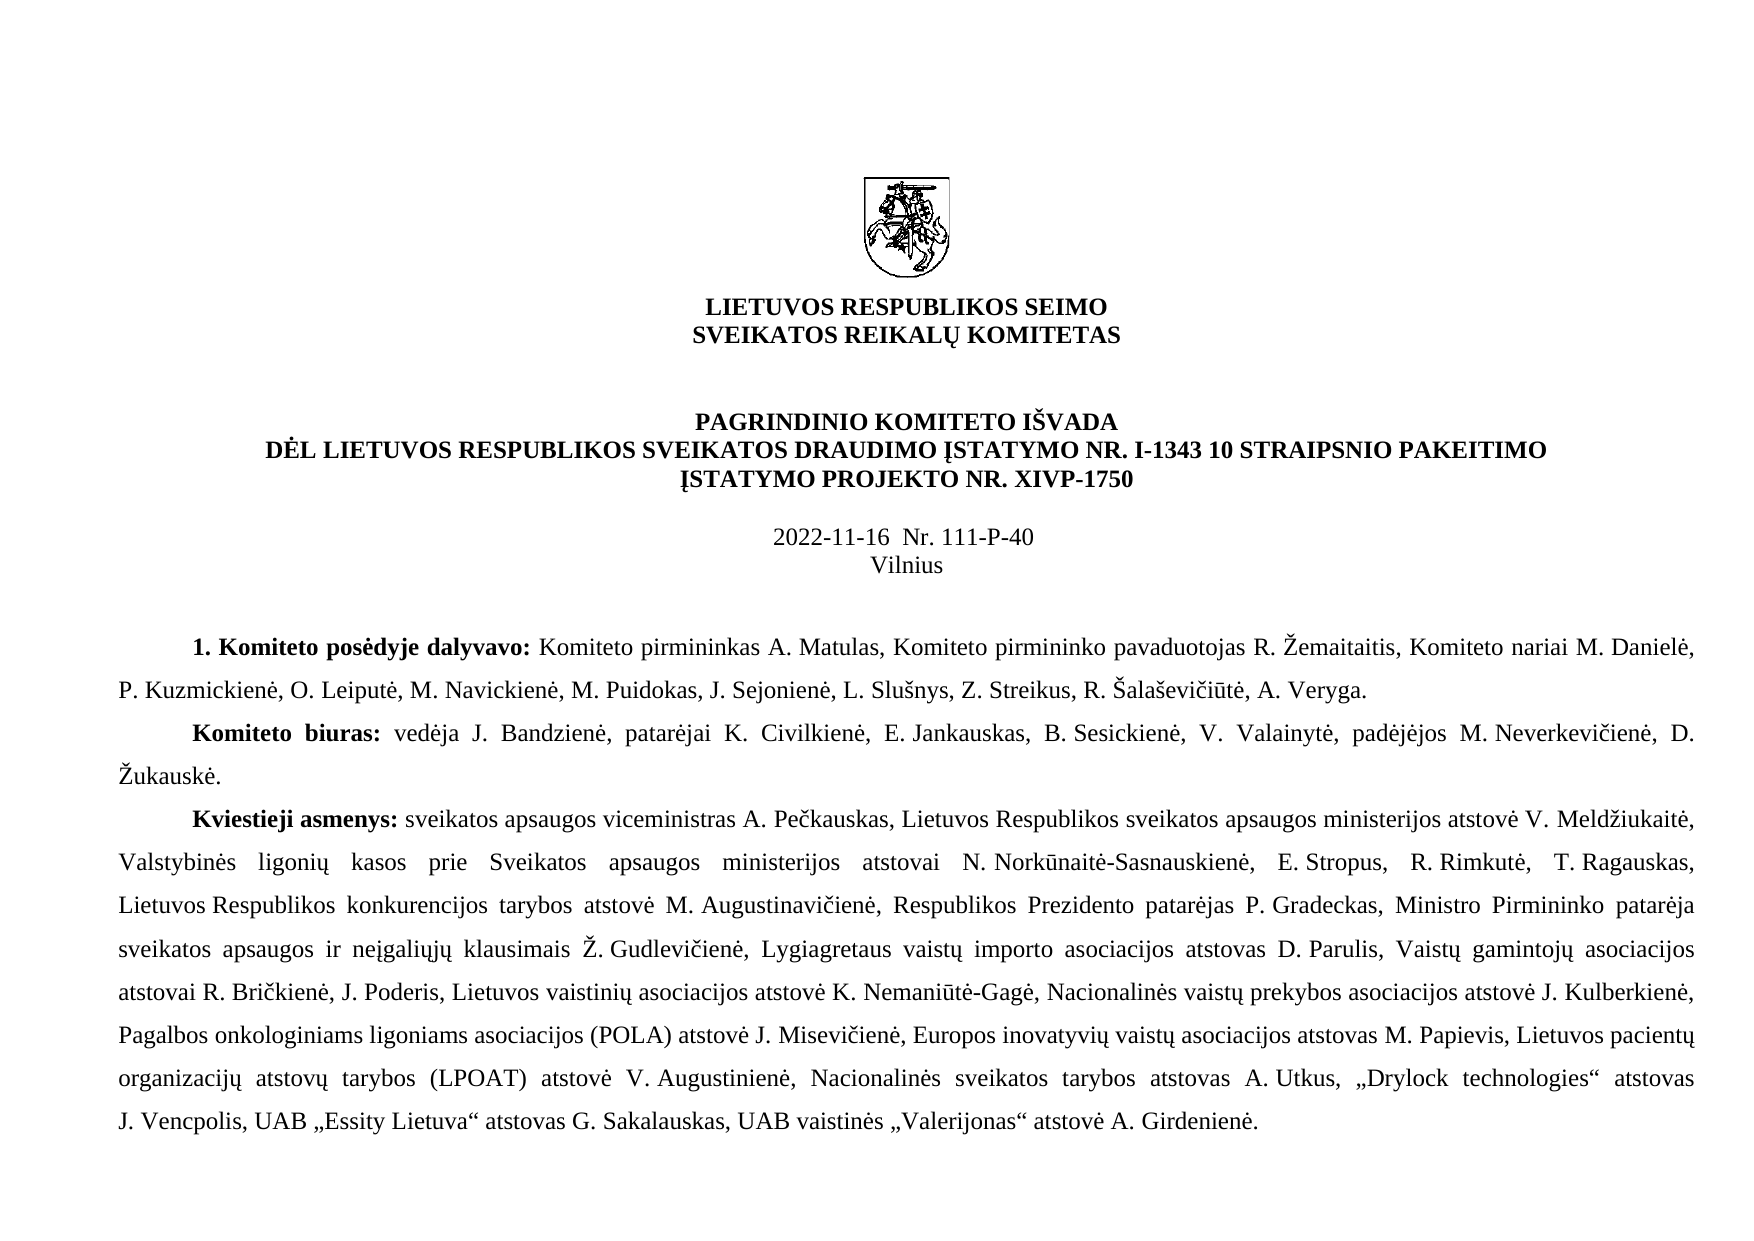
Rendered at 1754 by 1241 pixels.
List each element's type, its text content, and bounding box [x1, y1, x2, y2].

text Vilnius [118, 550, 1695, 579]
text Kviestieji asmenys: sveikatos apsaugos viceministras A. Pečkauskas, Lietuvos Respublikos sveikatos apsaugos ministerijos atstovė V. Meldžiukaitė, Valstybinės ligonių kasos prie Sveikatos apsaugos ministerijos atstovai N. Norkūnaitė-Sasnauskienė, E. Stropus, R. Rimkutė, T. Ragauskas, Lietuvos Respublikos konkurencijos tarybos atstovė M. Augustinavičienė, Respublikos Prezidento patarėjas P. Gradeckas, Ministro Pirmininko patarėja sveikatos apsaugos ir neįgaliųjų klausimais Ž. Gudlevičienė, Lygiagretaus vaistų importo asociacijos atstovas D. Parulis, Vaistų gamintojų asociacijos atstovai R. Bričkienė, J. Poderis, Lietuvos vaistinių asociacijos atstovė K. Nemaniūtė-Gagė, Nacionalinės vaistų prekybos asociacijos atstovė J. Kulberkienė, Pagalbos onkologiniams ligoniams asociacijos (POLA) atstovė J. Misevičienė, Europos inovatyvių vaistų asociacijos atstovas M. Papievis, Lietuvos pacientų organizacijų atstovų tarybos (LPOAT) atstovė V. Augustinienė, Nacionalinės sveikatos tarybos atstovas A. Utkus, „Drylock technologies“ atstovas J. Vencpolis, UAB „Essity Lietuva“ atstovas G. Sakalauskas, UAB vaistinės „Valerijonas“ atstovė A. Girdenienė. [118, 804, 1695, 1135]
text 1. Komiteto posėdyje dalyvavo: Komiteto pirmininkas A. Matulas, Komiteto pirmininko pavaduotojas R. Žemaitaitis, Komiteto nariai M. Danielė, P. Kuzmickienė, O. Leiputė, M. Navickienė, M. Puidokas, J. Sejonienė, L. Slušnys, Z. Streikus, R. Šalaševičiūtė, A. Veryga. [118, 632, 1695, 704]
subtitle PAGRINDINIO KOMITETO IŠVADA [118, 407, 1695, 435]
text Sveikatos reikalų komitetas [118, 320, 1695, 349]
text Komiteto biuras: vedėja J. Bandzienė, patarėjai K. Civilkienė, E. Jankauskas, B. Sesickienė, V. Valainytė, padėjėjos M. Neverkevičienė, D. Žukauskė. [118, 718, 1695, 790]
text LIETUVOS RESPUBLIKOS SEIMO [118, 292, 1695, 320]
text 2022-11-16 Nr. 111-P-40 [118, 522, 1695, 550]
subtitle DĖL LIETUVOS RESPUBLIKOS SVEIKATOS DRAUDIMO ĮSTATYMO NR. I-1343 10 STRAIPSNIO PAKEITIMO ĮSTATYMO PROJEKTO Nr. XIVP-1750 [118, 435, 1695, 493]
